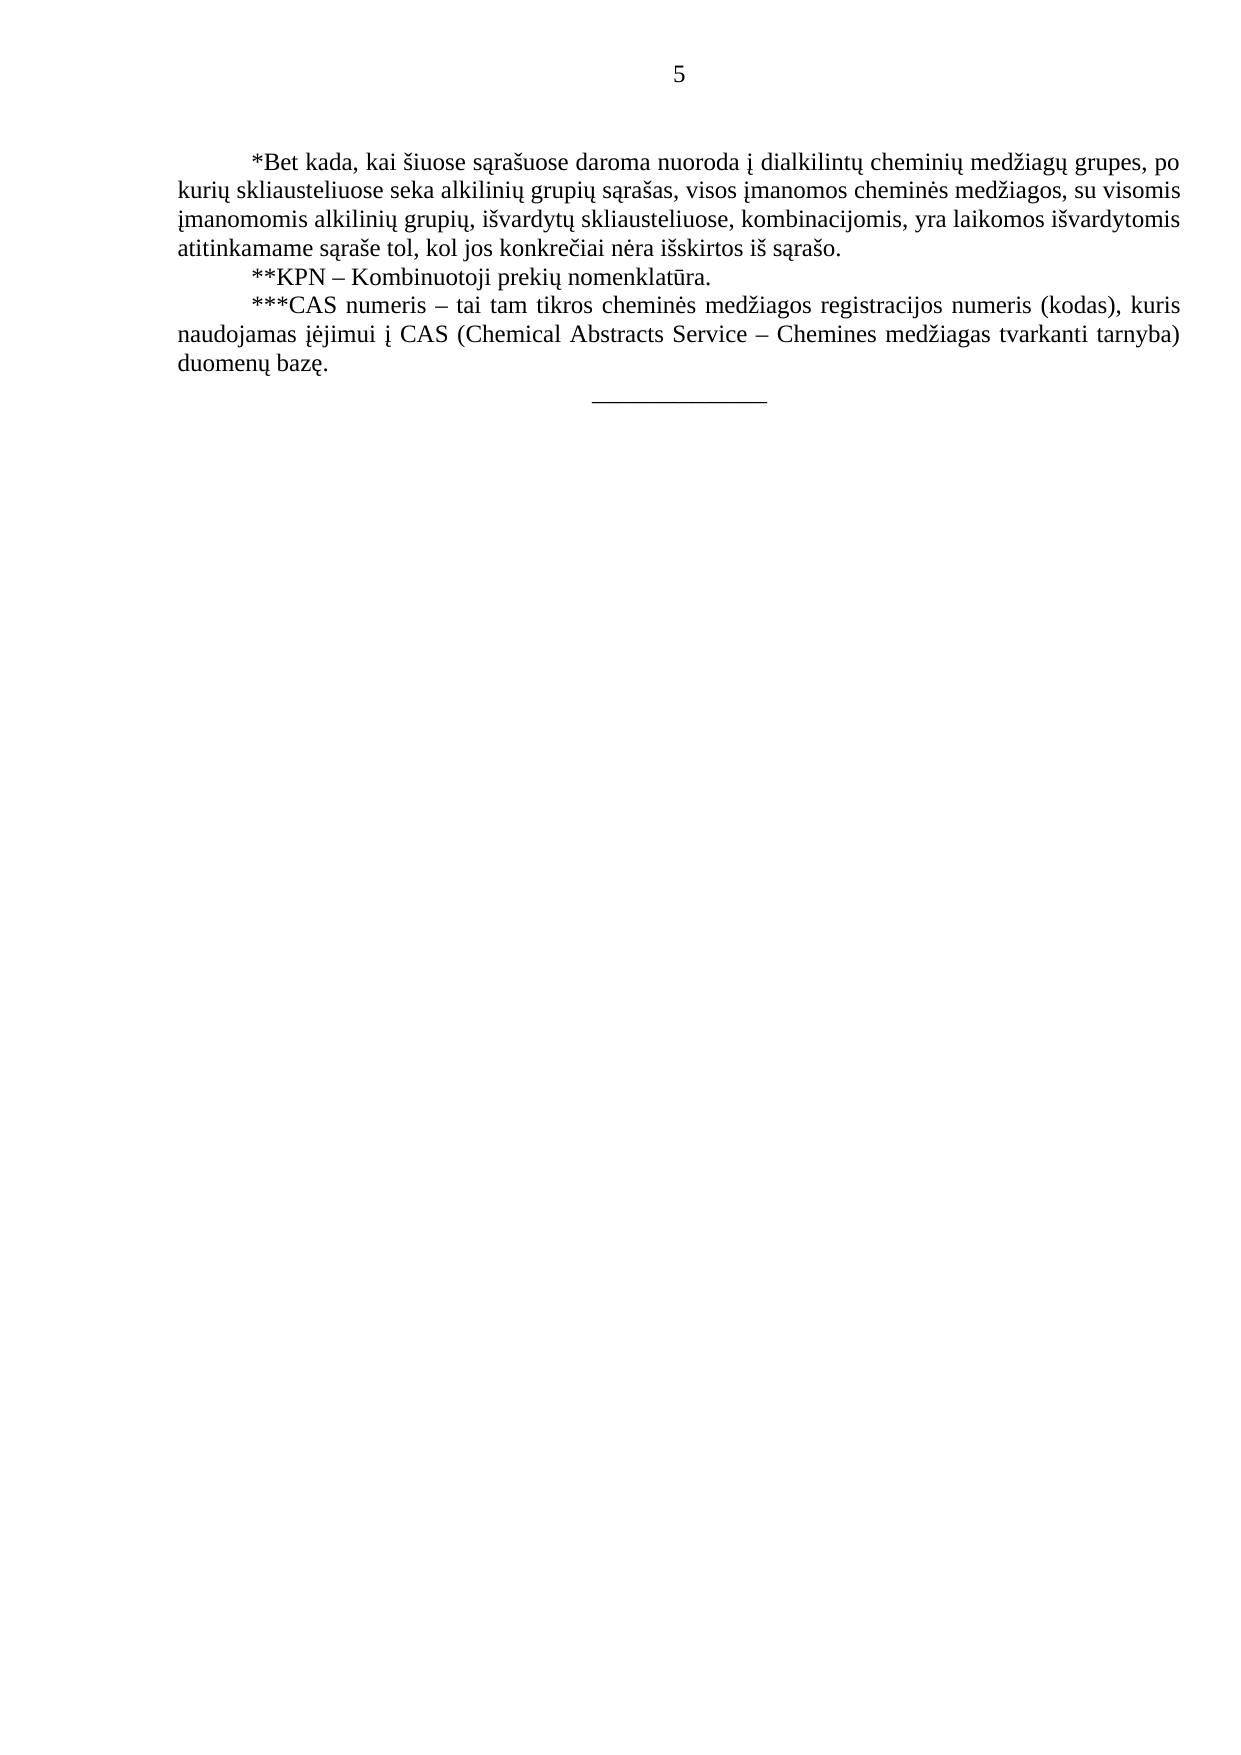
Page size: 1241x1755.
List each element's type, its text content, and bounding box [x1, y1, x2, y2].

text **KPN – Kombinuotoji prekių nomenklatūra. [177, 262, 1181, 291]
text ***CAS numeris – tai tam tikros cheminės medžiagos registracijos numeris (kodas), kuris naudojamas įėjimui į CAS (Chemical Abstracts Service – Chemines medžiagas tvarkanti tarnyba) duomenų bazę. [177, 291, 1181, 377]
text ______________ [177, 377, 1181, 406]
text *Bet kada, kai šiuose sąrašuose daroma nuoroda į dialkilintų cheminių medžiagų grupes, po kurių skliausteliuose seka alkilinių grupių sąrašas, visos įmanomos cheminės medžiagos, su visomis įmanomomis alkilinių grupių, išvardytų skliausteliuose, kombinacijomis, yra laikomos išvardytomis atitinkamame sąraše tol, kol jos konkrečiai nėra išskirtos iš sąrašo. [177, 147, 1181, 262]
